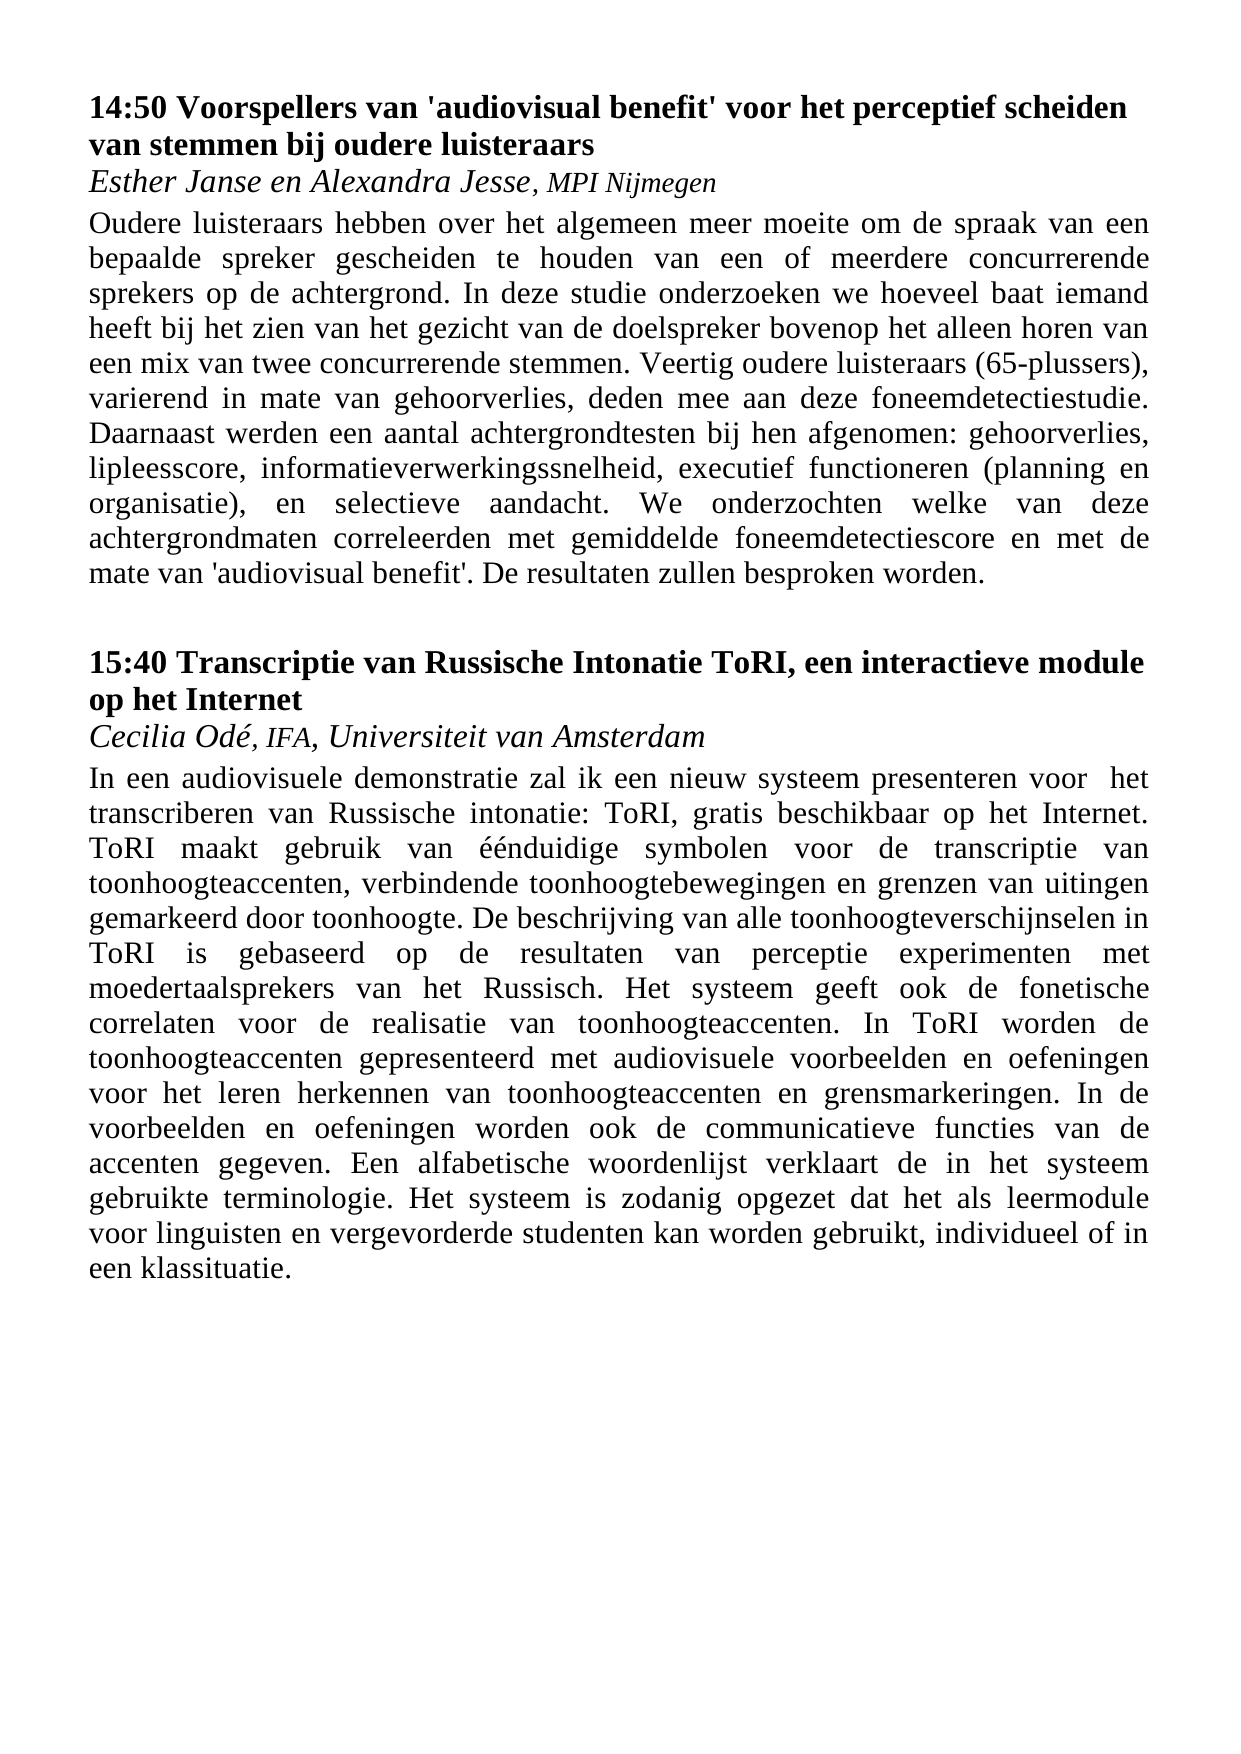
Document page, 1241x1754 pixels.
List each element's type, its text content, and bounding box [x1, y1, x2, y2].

text Esther Janse en Alexandra Jesse, MPI Nijmegen [88, 162, 1093, 199]
text In een audiovisuele demonstratie zal ik een nieuw systeem presenteren voor het transcriberen van Russische intonatie: ToRI, gratis beschikbaar op het Internet. ToRI maakt gebruik van éénduidige symbolen voor de transcriptie van toonhoogteaccenten, verbindende toonhoogtebewegingen en grenzen van uitingen gemarkeerd door toonhoogte. De beschrijving van alle toonhoogteverschijnselen in ToRI is gebaseerd op de resultaten van perceptie experimenten met moedertaalsprekers van het Russisch. Het systeem geeft ook de fonetische correlaten voor de realisatie van toonhoogteaccenten. In ToRI worden de toonhoogteaccenten gepresenteerd met audiovisuele voorbeelden en oefeningen voor het leren herkennen van toonhoogteaccenten en grensmarkeringen. In de voorbeelden en oefeningen worden ook de communicatieve functies van de accenten gegeven. Een alfabetische woordenlijst verklaart de in het systeem gebruikte terminologie. Het systeem is zodanig opgezet dat het als leermodule voor linguisten en vergevorderde studenten kan worden gebruikt, individueel of in een klassituatie. [88, 760, 1152, 1285]
text Oudere luisteraars hebben over het algemeen meer moeite om de spraak van een bepaalde spreker gescheiden te houden van een of meerdere concurrerende sprekers op de achtergrond. In deze studie onderzoeken we hoeveel baat iemand heeft bij het zien van het gezicht van de doelspreker bovenop het alleen horen van een mix van twee concurrerende stemmen. Veertig oudere luisteraars (65-plussers), varierend in mate van gehoorverlies, deden mee aan deze foneemdetectiestudie. Daarnaast werden een aantal achtergrondtesten bij hen afgenomen: gehoorverlies, lipleesscore, informatieverwerkingssnelheid, executief functioneren (planning en organisatie), en selectieve aandacht. We onderzochten welke van deze achtergrondmaten correleerden met gemiddelde foneemdetectiescore en met de mate van 'audiovisual benefit'. De resultaten zullen besproken worden. [88, 205, 1152, 590]
text Cecilia Odé, IFA, Universiteit van Amsterdam [88, 717, 1093, 754]
subtitle 14:50 Voorspellers van 'audiovisual benefit' voor het perceptief scheiden van stemmen bij oudere luisteraars [88, 88, 1152, 162]
subtitle 15:40 Transcriptie van Russische Intonatie ToRI, een interactieve module op het Internet [88, 643, 1152, 717]
